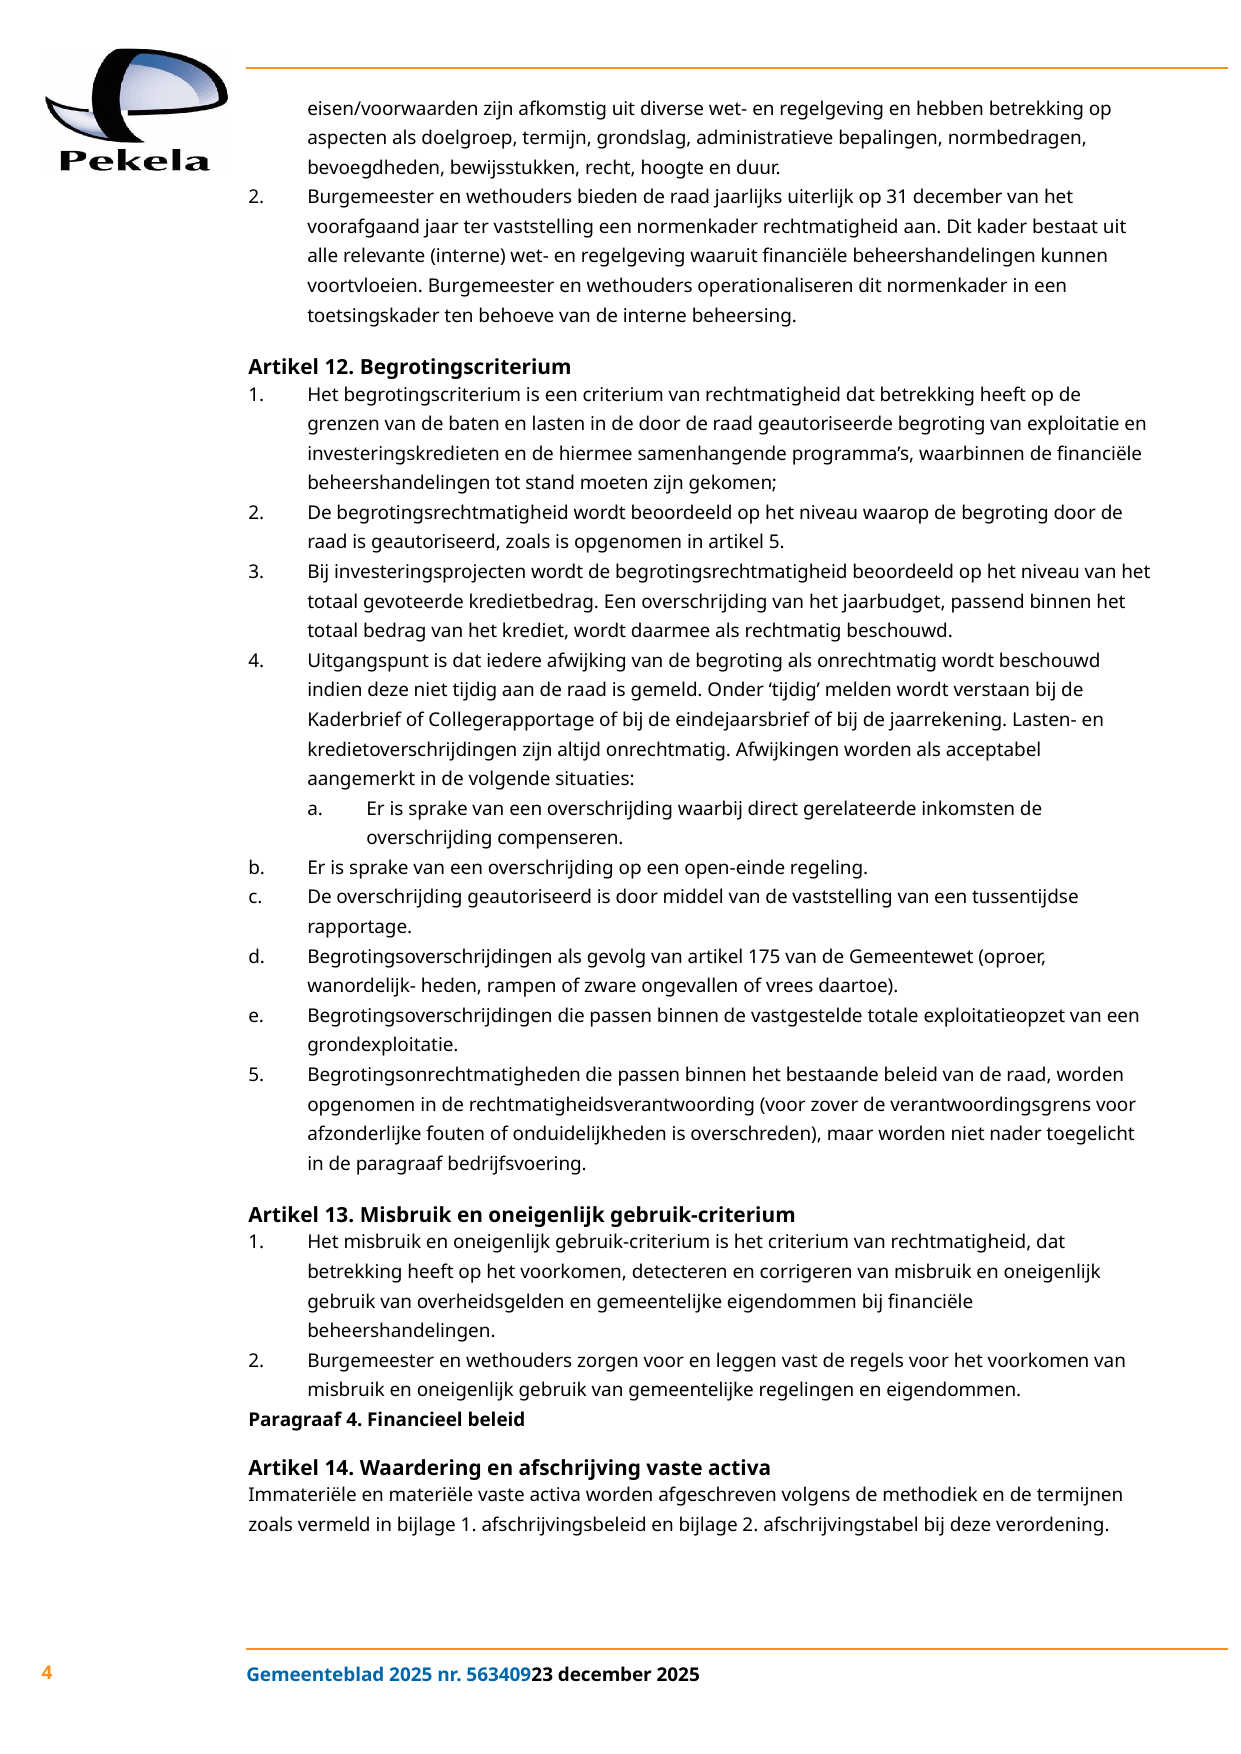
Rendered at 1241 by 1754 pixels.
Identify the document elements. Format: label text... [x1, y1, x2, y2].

list Burgemeester en wethouders bieden de raad jaarlijks uiterlijk op 31 december van het voorafgaand jaar ter vaststelling een normenkader rechtmatigheid aan. Dit kader bestaat uit alle relevante (interne) wet- en regelgeving waaruit financiële beheershandelingen kunnen voortvloeien. Burgemeester en wethouders operationaliseren dit normenkader in een toetsingskader ten behoeve van de interne beheersing. [248, 183, 1152, 328]
text zoals vermeld in bijlage 1. afschrijvingsbeleid en bijlage 2. afschrijvingstabel bij deze verordening. [248, 1511, 1152, 1537]
list Er is sprake van een overschrijding waarbij direct gerelateerde inkomsten de overschrijding compenseren. [307, 795, 1152, 850]
list De overschrijding geautoriseerd is door middel van de vaststelling van een tussentijdse rapportage. [248, 884, 1152, 939]
list Uitgangspunt is dat iedere afwijking van de begroting als onrechtmatig wordt beschouwd indien deze niet tijdig aan de raad is gemeld. Onder ‘tijdig’ melden wordt verstaan bij de Kaderbrief of Collegerapportage of bij de eindejaarsbrief of bij de jaarrekening. Lasten- en kredietoverschrijdingen zijn altijd onrechtmatig. Afwijkingen worden als acceptabel aangemerkt in de volgende situaties: [248, 647, 1152, 791]
text Immateriële en materiële vaste activa worden afgeschreven volgens de methodiek en de termijnen [248, 1481, 1152, 1507]
list Het misbruik en oneigenlijk gebruik-criterium is het criterium van rechtmatigheid, dat betrekking heeft op het voorkomen, detecteren en corrigeren van misbruik en oneigenlijk gebruik van overheidsgelden en gemeentelijke eigendommen bij financiële beheershandelingen. [248, 1229, 1152, 1343]
text Artikel 14. Waardering en afschrijving vaste activa [248, 1453, 1152, 1481]
text Artikel 13. Misbruik en oneigenlijk gebruik-criterium [248, 1200, 1152, 1229]
list Begrotingsoverschrijdingen die passen binnen de vastgestelde totale exploitatieopzet van een grondexploitatie. [248, 1002, 1152, 1057]
list Er is sprake van een overschrijding op een open-einde regeling. [248, 854, 1152, 880]
list Bij investeringsprojecten wordt de begrotingsrechtmatigheid beoordeeld op het niveau van het totaal gevoteerde kredietbedrag. Een overschrijding van het jaarbudget, passend binnen het totaal bedrag van het krediet, wordt daarmee als rechtmatig beschouwd. [248, 558, 1152, 643]
picture [41, 47, 231, 172]
list Begrotingsonrechtmatigheden die passen binnen het bestaande beleid van de raad, worden opgenomen in de rechtmatigheidsverantwoording (voor zover de verantwoordingsgrens voor afzonderlijke fouten of onduidelijkheden is overschreden), maar worden niet nader toegelicht in de paragraaf bedrijfsvoering. [248, 1061, 1152, 1176]
text Artikel 12. Begrotingscriterium [248, 352, 1152, 381]
list Begrotingsoverschrijdingen als gevolg van artikel 175 van de Gemeentewet (oproer, wanordelijk- heden, rampen of zware ongevallen of vrees daartoe). [248, 943, 1152, 998]
text Paragraaf 4. Financieel beleid [248, 1406, 1152, 1432]
list Het begrotingscriterium is een criterium van rechtmatigheid dat betrekking heeft op de grenzen van de baten en lasten in de door de raad geautoriseerde begroting van exploitatie en investeringskredieten en de hiermee samenhangende programma’s, waarbinnen de financiële beheershandelingen tot stand moeten zijn gekomen; [248, 381, 1152, 495]
list Burgemeester en wethouders zorgen voor en leggen vast de regels voor het voorkomen van misbruik en oneigenlijk gebruik van gemeentelijke regelingen en eigendommen. [248, 1347, 1152, 1402]
list eisen/voorwaarden zijn afkomstig uit diverse wet- en regelgeving en hebben betrekking op aspecten als doelgroep, termijn, grondslag, administratieve bepalingen, normbedragen, bevoegdheden, bewijsstukken, recht, hoogte en duur. [248, 95, 1152, 180]
list De begrotingsrechtmatigheid wordt beoordeeld op het niveau waarop de begroting door de raad is geautoriseerd, zoals is opgenomen in artikel 5. [248, 499, 1152, 554]
